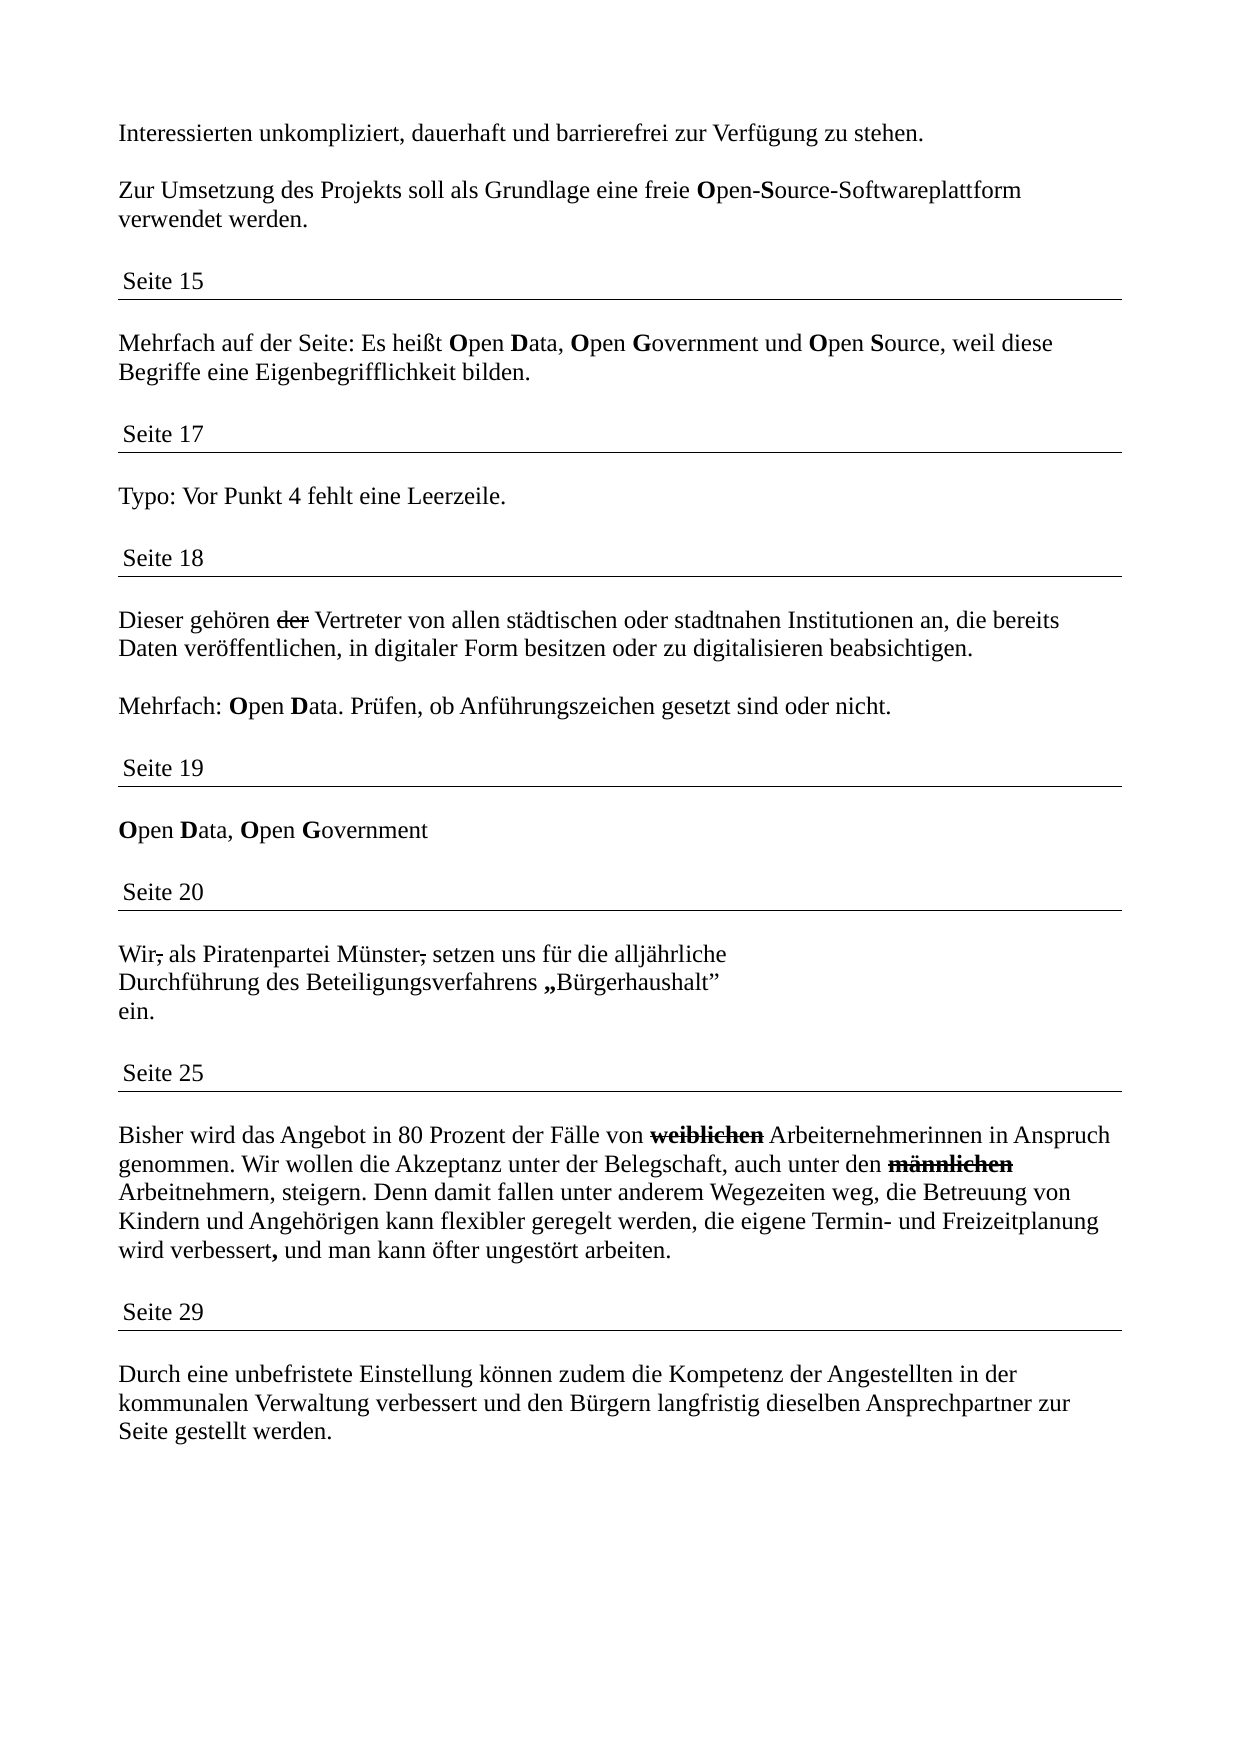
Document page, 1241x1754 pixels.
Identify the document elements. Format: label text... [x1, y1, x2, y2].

text Mehrfach auf der Seite: Es heißt Open Data, Open Government und Open Source, weil diese Begriffe eine Eigenbegrifflichkeit bilden. [118, 328, 1122, 386]
text Seite 25 [118, 1054, 1122, 1091]
text Durch eine unbefristete Einstellung können zudem die Kompetenz der Angestellten in der kommunalen Verwaltung verbessert und den Bürgern langfristig dieselben Ansprechpartner zur Seite gestellt werden. [118, 1359, 1122, 1445]
text Seite 29 [118, 1292, 1122, 1330]
text Zur Umsetzung des Projekts soll als Grundlage eine freie Open-Source-Softwareplattform verwendet werden. [118, 176, 1122, 233]
text Typo: Vor Punkt 4 fehlt eine Leerzeile. [118, 481, 1122, 509]
text Wir, als Piratenpartei Münster, setzen uns für die alljährliche [118, 939, 1122, 967]
text Seite 20 [118, 872, 1122, 910]
text Seite 17 [118, 414, 1122, 452]
text Mehrfach: Open Data. Prüfen, ob Anführungszeichen gesetzt sind oder nicht. [118, 691, 1122, 720]
text Durchführung des Beteiligungsverfahrens „Bürgerhaushalt” [118, 967, 1122, 996]
text Bisher wird das Angebot in 80 Prozent der Fälle von weiblichen Arbeiternehmerinnen in Anspruch genommen. Wir wollen die Akzeptanz unter der Belegschaft, auch unter den männlichen Arbeitnehmern, steigern. Denn damit fallen unter anderem Wegezeiten weg, die Betreuung von Kindern und Angehörigen kann flexibler geregelt werden, die eigene Termin- und Freizeitplanung wird verbessert, und man kann öfter ungestört arbeiten. [118, 1120, 1122, 1264]
text Dieser gehören der Vertreter von allen städtischen oder stadtnahen Institutionen an, die bereits Daten veröffentlichen, in digitaler Form besitzen oder zu digitalisieren beabsichtigen. [118, 605, 1122, 662]
text Seite 15 [118, 262, 1122, 299]
text ein. [118, 996, 1122, 1025]
text Seite 18 [118, 538, 1122, 576]
text Interessierten unkompliziert, dauerhaft und barrierefrei zur Verfügung zu stehen. [118, 118, 1122, 147]
text Seite 19 [118, 748, 1122, 786]
text Open Data, Open Government [118, 815, 1122, 843]
